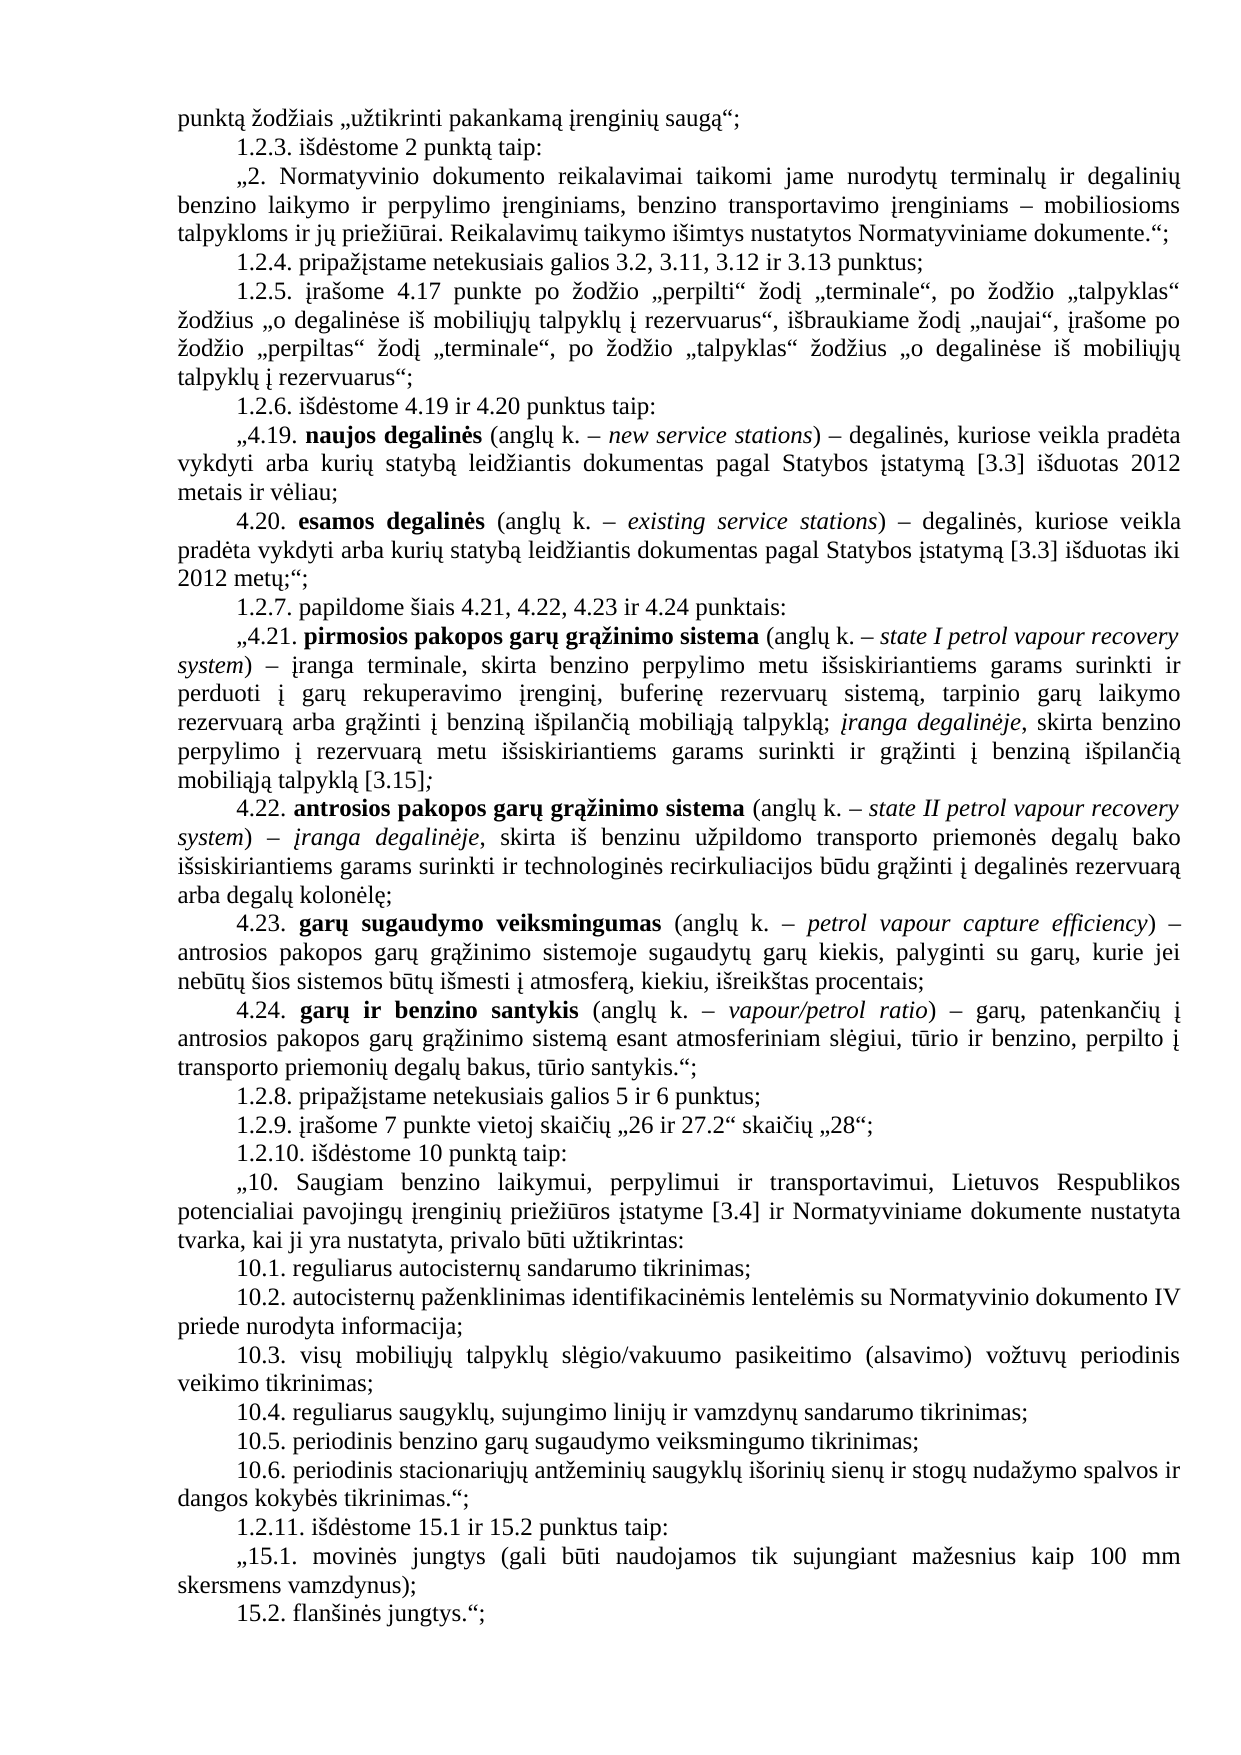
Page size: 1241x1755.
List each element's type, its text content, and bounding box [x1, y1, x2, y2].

text 10.2. autocisternų paženklinimas identifikacinėmis lentelėmis su Normatyvinio dokumento IV priede nurodyta informacija; [177, 1282, 1181, 1340]
text 15.2. flanšinės jungtys.“; [177, 1598, 1181, 1627]
text 10.3. visų mobiliųjų talpyklų slėgio/vakuumo pasikeitimo (alsavimo) vožtuvų periodinis veikimo tikrinimas; [177, 1340, 1181, 1397]
text punktą žodžiais „užtikrinti pakankamą įrenginių saugą“; [177, 103, 1181, 132]
text 10.1. reguliarus autocisternų sandarumo tikrinimas; [177, 1253, 1181, 1282]
text „4.19. naujos degalinės (anglų k. – new service stations) – degalinės, kuriose veikla pradėta vykdyti arba kurių statybą leidžiantis dokumentas pagal Statybos įstatymą [3.3] išduotas 2012 metais ir vėliau; [177, 420, 1181, 506]
text 1.2.3. išdėstome 2 punktą taip: [177, 132, 1181, 161]
text 4.23. garų sugaudymo veiksmingumas (anglų k. – petrol vapour capture efficiency) – antrosios pakopos garų grąžinimo sistemoje sugaudytų garų kiekis, palyginti su garų, kurie jei nebūtų šios sistemos būtų išmesti į atmosferą, kiekiu, išreikštas procentais; [177, 908, 1181, 995]
text „4.21. pirmosios pakopos garų grąžinimo sistema (anglų k. – state I petrol vapour recovery system) – įranga terminale, skirta benzino perpylimo metu išsiskiriantiems garams surinkti ir perduoti į garų rekuperavimo įrenginį, buferinę rezervuarų sistemą, tarpinio garų laikymo rezervuarą arba grąžinti į benziną išpilančią mobiliąją talpyklą; įranga degalinėje, skirta benzino perpylimo į rezervuarą metu išsiskiriantiems garams surinkti ir grąžinti į benziną išpilančią mobiliąją talpyklą [3.15]; [177, 621, 1181, 793]
text 1.2.5. įrašome 4.17 punkte po žodžio „perpilti“ žodį „terminale“, po žodžio „talpyklas“ žodžius „o degalinėse iš mobiliųjų talpyklų į rezervuarus“, išbraukiame žodį „naujai“, įrašome po žodžio „perpiltas“ žodį „terminale“, po žodžio „talpyklas“ žodžius „o degalinėse iš mobiliųjų talpyklų į rezervuarus“; [177, 276, 1181, 391]
text 1.2.7. papildome šiais 4.21, 4.22, 4.23 ir 4.24 punktais: [177, 592, 1181, 621]
text 1.2.11. išdėstome 15.1 ir 15.2 punktus taip: [177, 1512, 1181, 1541]
text 1.2.4. pripažįstame netekusiais galios 3.2, 3.11, 3.12 ir 3.13 punktus; [177, 247, 1181, 276]
text „15.1. movinės jungtys (gali būti naudojamos tik sujungiant mažesnius kaip 100 mm skersmens vamzdynus); [177, 1541, 1181, 1598]
text 4.24. garų ir benzino santykis (anglų k. – vapour/petrol ratio) – garų, patenkančių į antrosios pakopos garų grąžinimo sistemą esant atmosferiniam slėgiui, tūrio ir benzino, perpilto į transporto priemonių degalų bakus, tūrio santykis.“; [177, 995, 1181, 1081]
text „2. Normatyvinio dokumento reikalavimai taikomi jame nurodytų terminalų ir degalinių benzino laikymo ir perpylimo įrenginiams, benzino transportavimo įrenginiams – mobiliosioms talpykloms ir jų priežiūrai. Reikalavimų taikymo išimtys nustatytos Normatyviniame dokumente.“; [177, 161, 1181, 247]
text 10.5. periodinis benzino garų sugaudymo veiksmingumo tikrinimas; [177, 1426, 1181, 1455]
text „10. Saugiam benzino laikymui, perpylimui ir transportavimui, Lietuvos Respublikos potencialiai pavojingų įrenginių priežiūros įstatyme [3.4] ir Normatyviniame dokumente nustatyta tvarka, kai ji yra nustatyta, privalo būti užtikrintas: [177, 1167, 1181, 1253]
text 4.22. antrosios pakopos garų grąžinimo sistema (anglų k. – state II petrol vapour recovery system) – įranga degalinėje, skirta iš benzinu užpildomo transporto priemonės degalų bako išsiskiriantiems garams surinkti ir technologinės recirkuliacijos būdu grąžinti į degalinės rezervuarą arba degalų kolonėlę; [177, 793, 1181, 908]
text 1.2.9. įrašome 7 punkte vietoj skaičių „26 ir 27.2“ skaičių „28“; [177, 1110, 1181, 1138]
text 1.2.8. pripažįstame netekusiais galios 5 ir 6 punktus; [177, 1081, 1181, 1110]
text 1.2.10. išdėstome 10 punktą taip: [177, 1138, 1181, 1167]
text 1.2.6. išdėstome 4.19 ir 4.20 punktus taip: [177, 391, 1181, 420]
text 10.4. reguliarus saugyklų, sujungimo linijų ir vamzdynų sandarumo tikrinimas; [177, 1397, 1181, 1426]
text 4.20. esamos degalinės (anglų k. – existing service stations) – degalinės, kuriose veikla pradėta vykdyti arba kurių statybą leidžiantis dokumentas pagal Statybos įstatymą [3.3] išduotas iki 2012 metų;“; [177, 506, 1181, 592]
text 10.6. periodinis stacionariųjų antžeminių saugyklų išorinių sienų ir stogų nudažymo spalvos ir dangos kokybės tikrinimas.“; [177, 1455, 1181, 1512]
